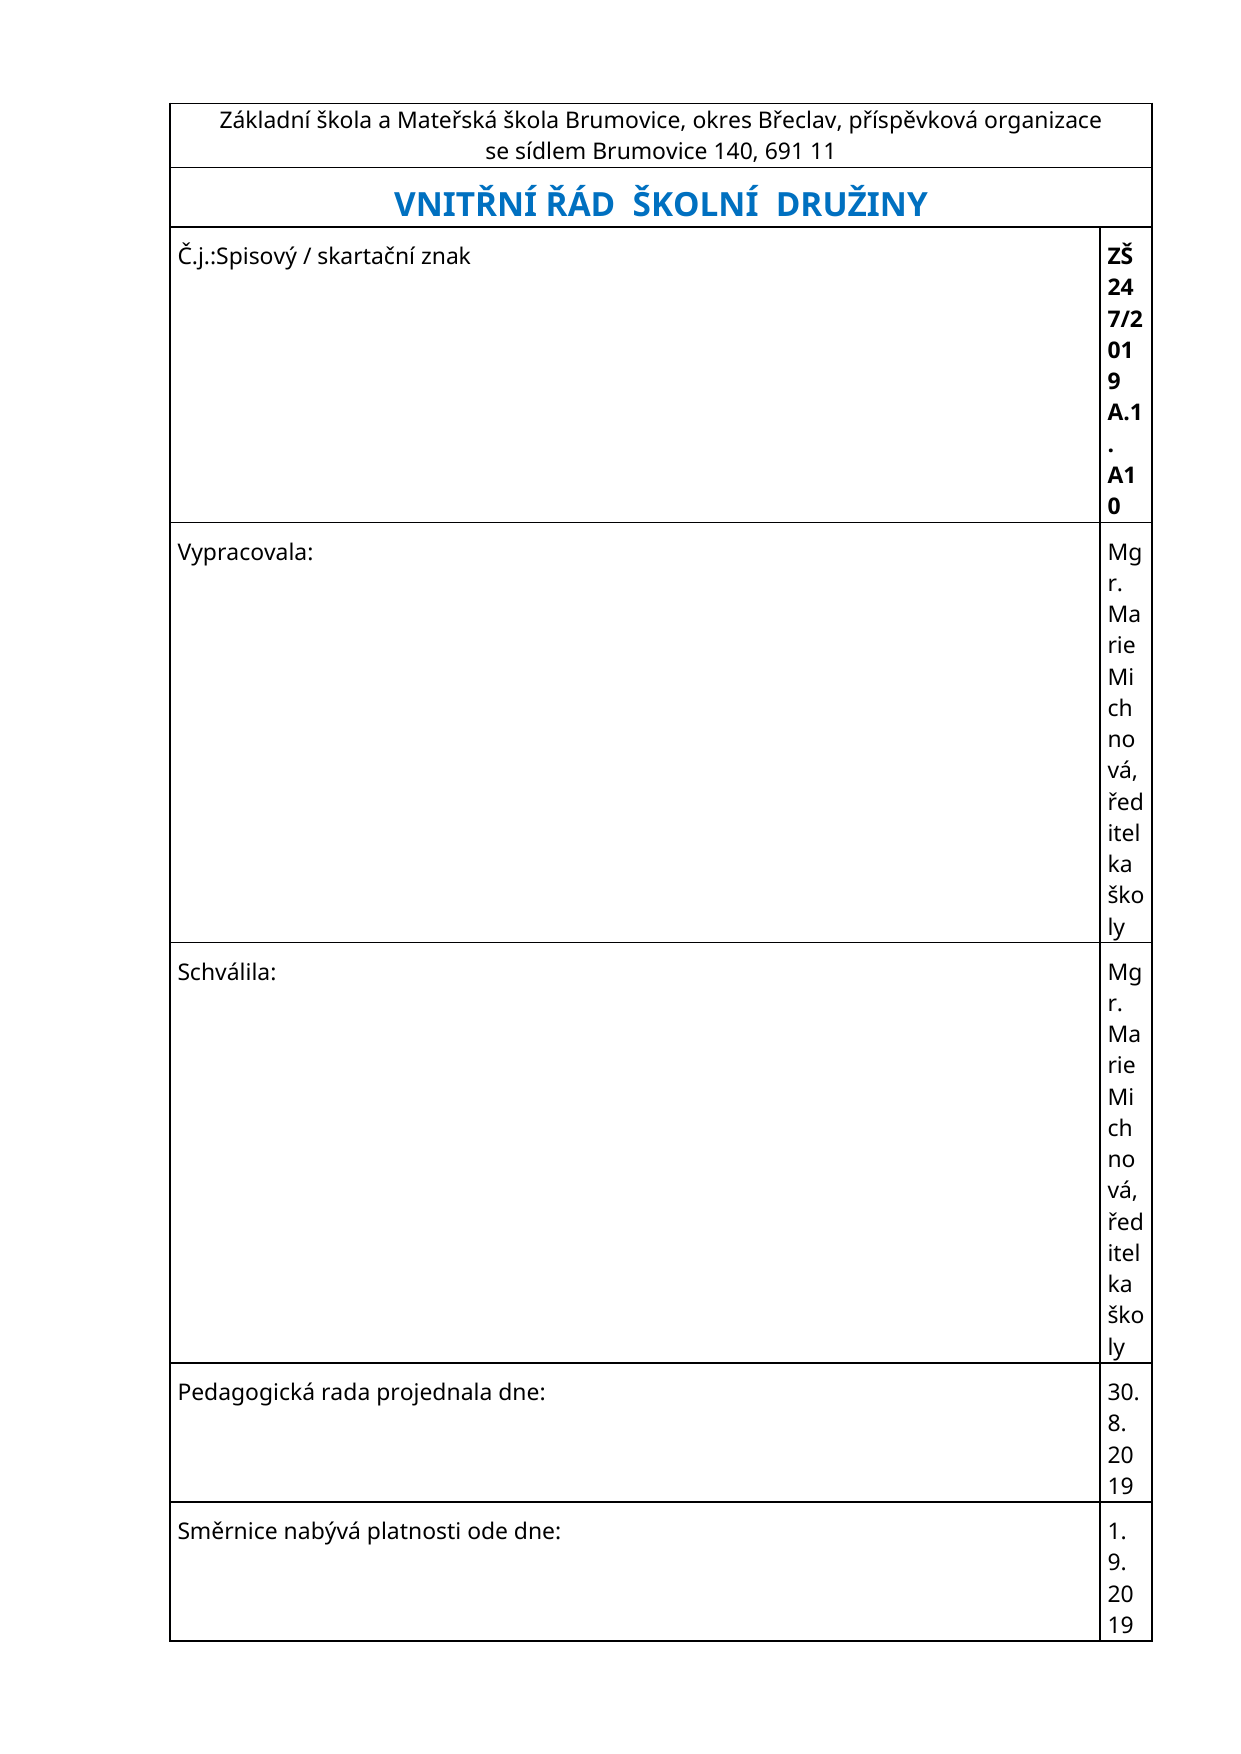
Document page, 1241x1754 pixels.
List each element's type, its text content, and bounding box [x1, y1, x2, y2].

table_cell Mgr. Marie Michnová, ředitelka školy [1101, 523, 1151, 942]
table_cell Směrnice nabývá platnosti ode dne: [171, 1503, 1099, 1640]
table_cell Mgr. Marie Michnová, ředitelka školy [1101, 943, 1151, 1362]
table_cell Schválila: [171, 943, 1099, 1362]
table_cell Pedagogická rada projednala dne: [171, 1364, 1099, 1501]
table_cell ZŠ 247/2019 A.1. A10 [1101, 228, 1151, 521]
table_cell VNITŘNÍ ŘÁD ŠKOLNÍ DRUŽINY [171, 168, 1151, 226]
table_cell Vypracovala: [171, 523, 1099, 942]
table_cell 30. 8. 2019 [1101, 1364, 1151, 1501]
table_cell Č.j.:Spisový / skartační znak [171, 228, 1099, 521]
table_header Základní škola a Mateřská škola Brumovice, okres Břeclav, příspěvková organizace se sídlem Brumovice 140, 691 11 [171, 104, 1151, 167]
table_cell 1. 9. 2019 [1101, 1503, 1151, 1640]
